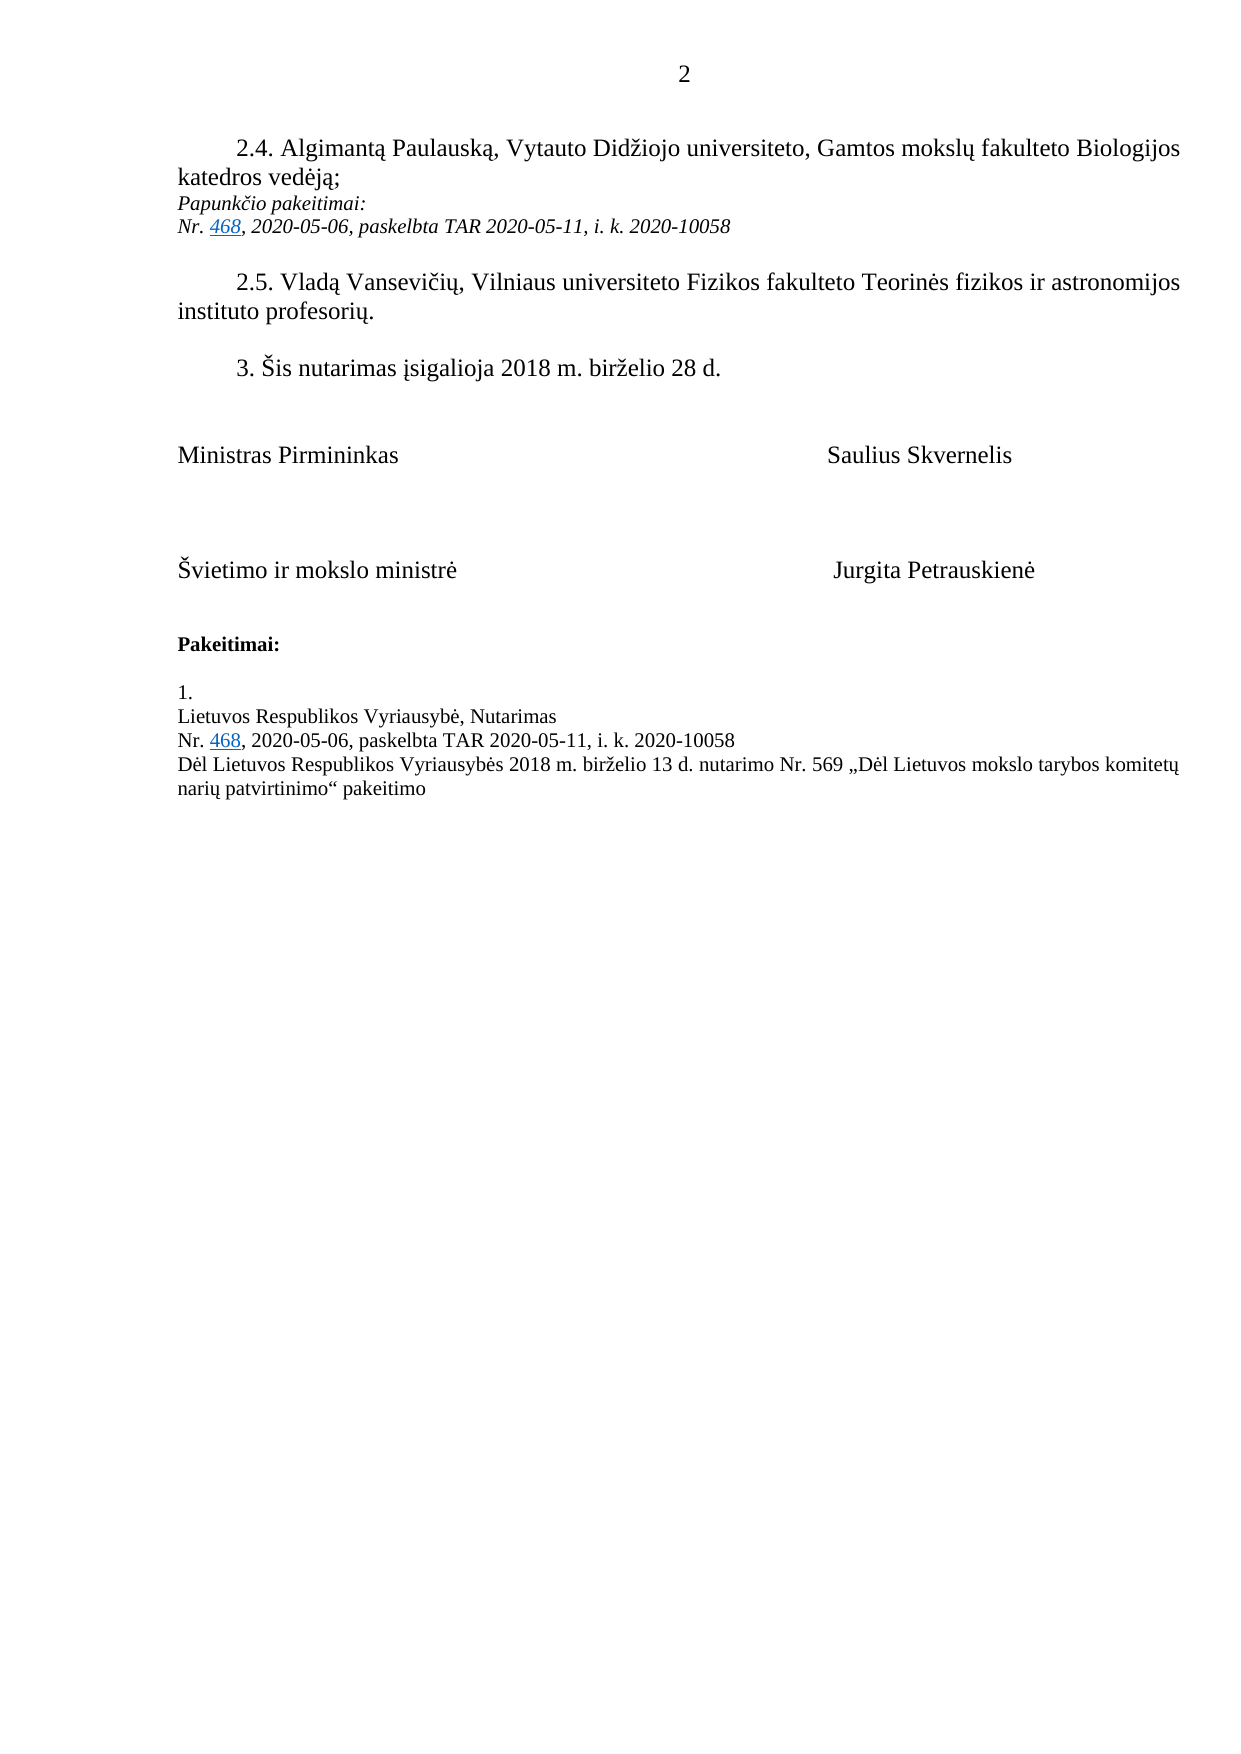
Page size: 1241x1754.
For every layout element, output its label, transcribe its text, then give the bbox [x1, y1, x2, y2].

text Papunkčio pakeitimai: [177, 190, 1181, 214]
text Dėl Lietuvos Respublikos Vyriausybės 2018 m. birželio 13 d. nutarimo Nr. 569 „Dėl Lietuvos mokslo tarybos komitetų narių patvirtinimo“ pakeitimo [177, 752, 1181, 800]
text Ministras Pirmininkas Saulius Skvernelis [177, 440, 1181, 468]
text Nr. 468, 2020-05-06, paskelbta TAR 2020-05-11, i. k. 2020-10058 [177, 214, 1181, 238]
text 2.4. Algimantą Paulauską, Vytauto Didžiojo universiteto, Gamtos mokslų fakulteto Biologijos katedros vedėją; [177, 133, 1181, 190]
text Švietimo ir mokslo ministrė Jurgita Petrauskienė [177, 555, 1181, 583]
text Lietuvos Respublikos Vyriausybė, Nutarimas [177, 704, 1181, 728]
text Pakeitimai: [177, 632, 1181, 656]
text 3. Šis nutarimas įsigalioja 2018 m. birželio 28 d. [177, 353, 1181, 382]
text Nr. 468, 2020-05-06, paskelbta TAR 2020-05-11, i. k. 2020-10058 [177, 728, 1181, 752]
text 2.5. Vladą Vansevičių, Vilniaus universiteto Fizikos fakulteto Teorinės fizikos ir astronomijos instituto profesorių. [177, 267, 1181, 325]
text 1. [177, 680, 1181, 704]
